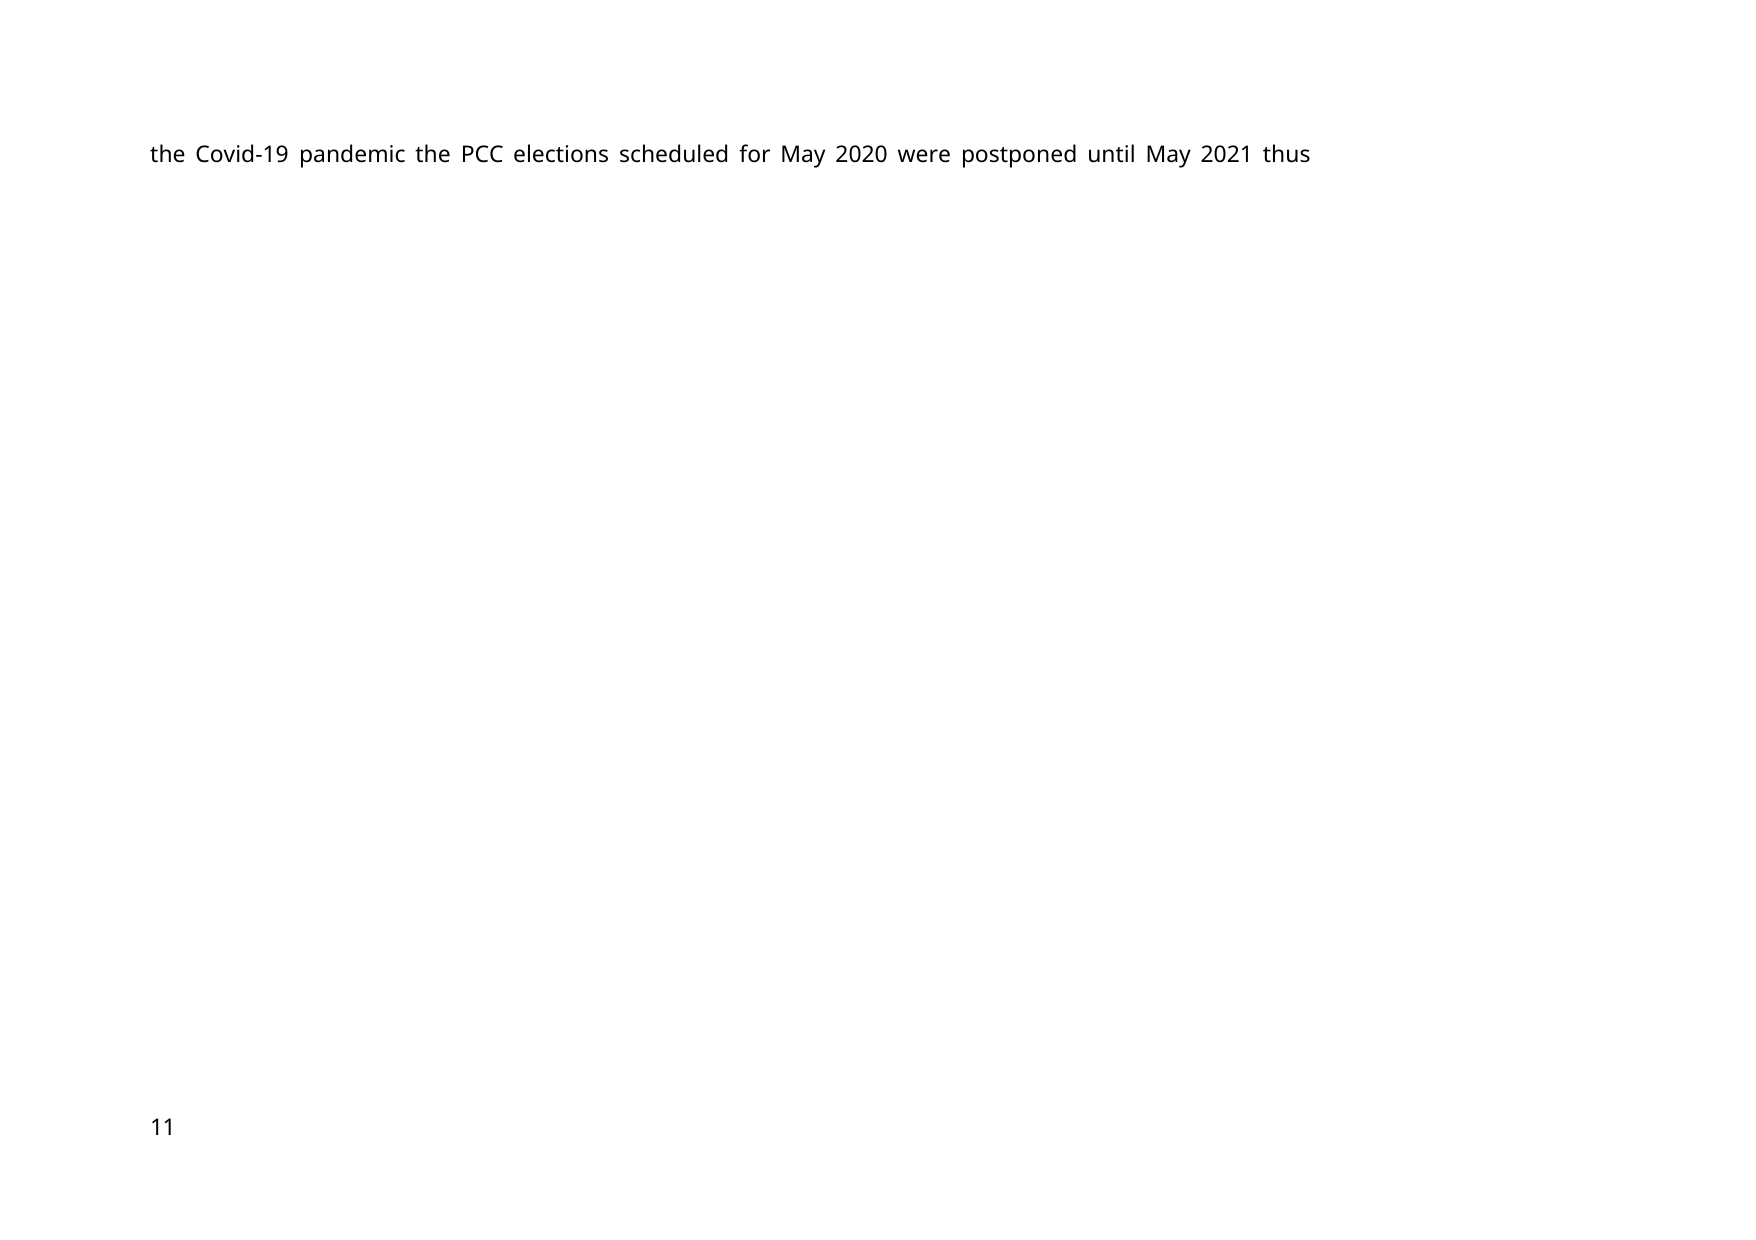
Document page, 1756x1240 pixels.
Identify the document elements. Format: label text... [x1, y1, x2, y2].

text the Covid-19 pandemic the PCC elections scheduled for May 2020 were postponed until May 2021 thus [150, 137, 1606, 169]
